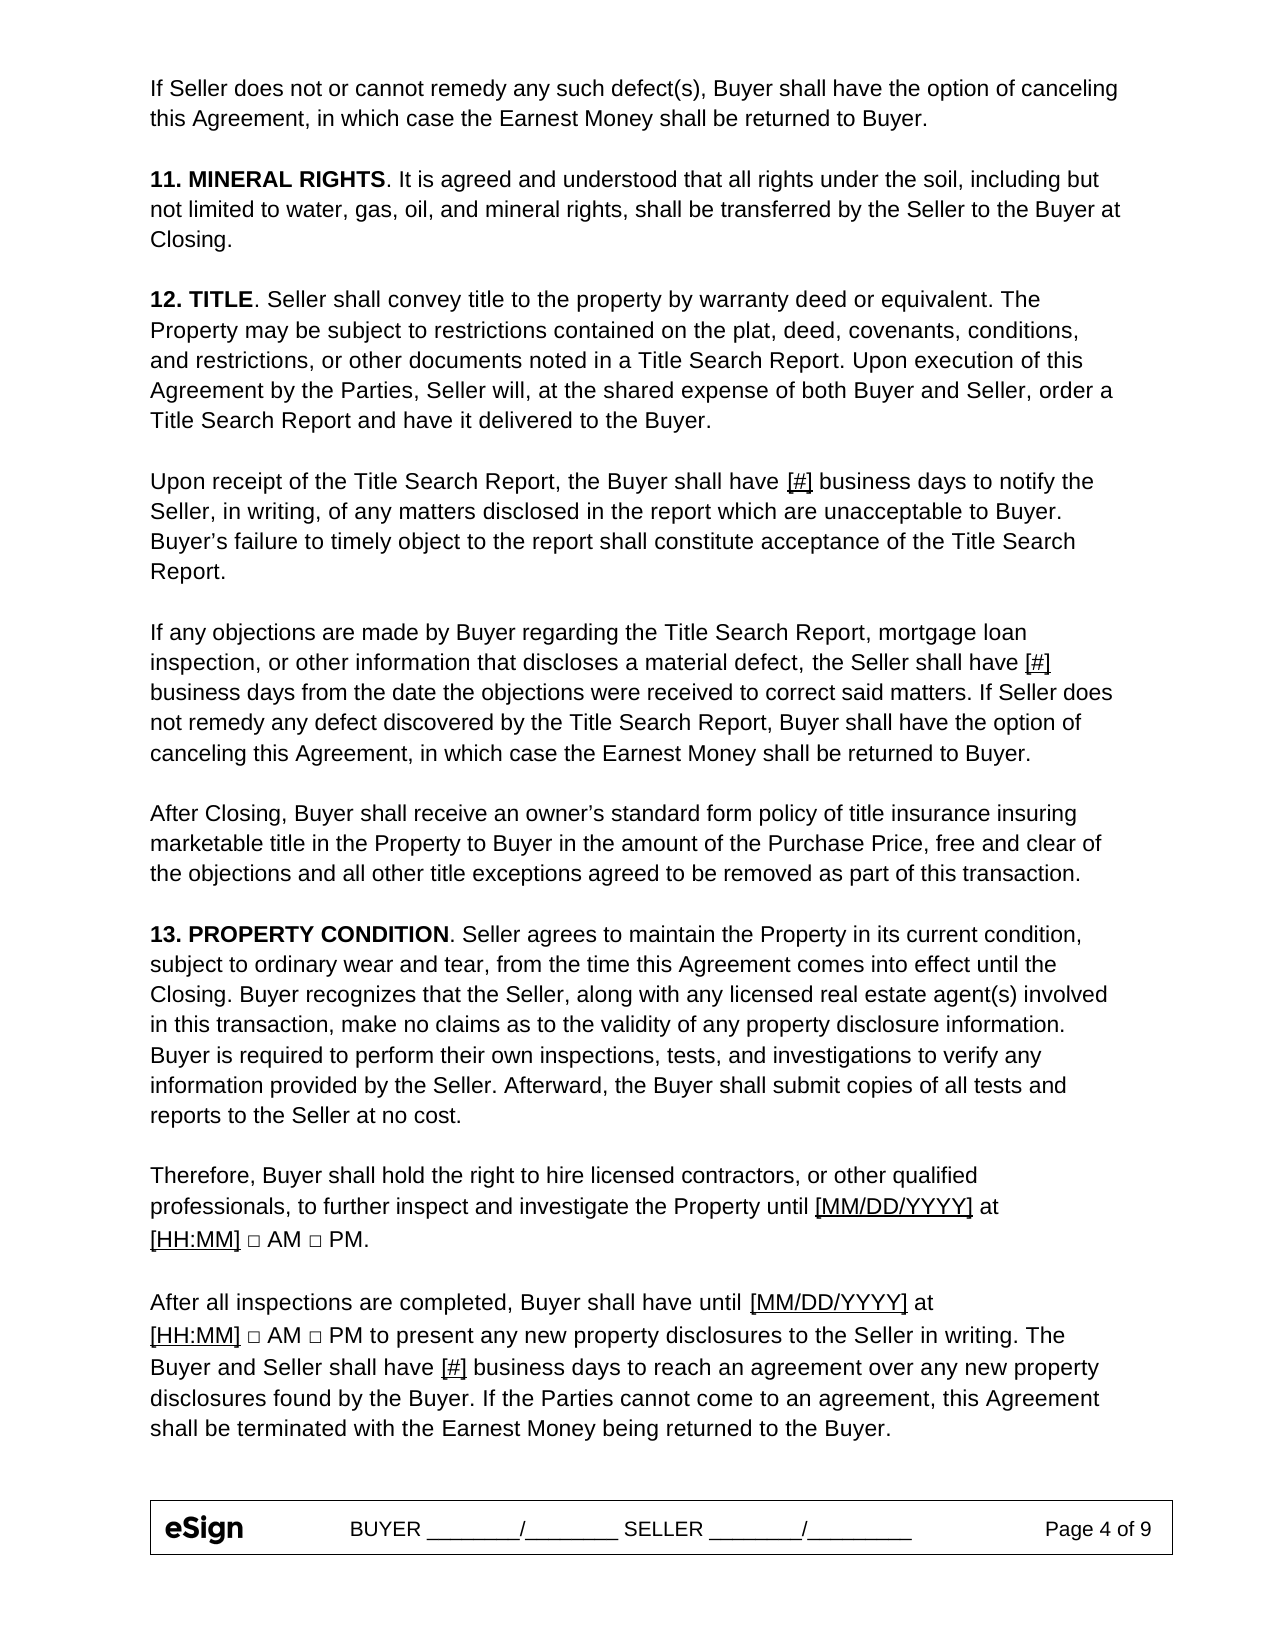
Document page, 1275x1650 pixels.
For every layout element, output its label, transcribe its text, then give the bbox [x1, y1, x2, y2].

text 11. MINERAL RIGHTS. It is agreed and understood that all rights under the soil, including but not limited to water, gas, oil, and mineral rights, shall be transferred by the Seller to the Buyer at Closing. [150, 166, 1125, 252]
text Therefore, Buyer shall hold the right to hire licensed contractors, or other qualified professionals, to further inspect and investigate the Property until [MM/DD/YYYY] at [150, 1162, 1125, 1219]
text If any objections are made by Buyer regarding the Title Search Report, mortgage loan inspection, or other information that discloses a material defect, the Seller shall have [#] business days from the date the objections were received to correct said matters. If Seller does not remedy any defect discovered by the Title Search Report, Buyer shall have the option of canceling this Agreement, in which case the Earnest Money shall be returned to Buyer. [150, 619, 1125, 766]
text After Closing, Buyer shall receive an owner’s standard form policy of title insurance insuring marketable title in the Property to Buyer in the amount of the Purchase Price, free and clear of the objections and all other title exceptions agreed to be removed as part of this transaction. [150, 800, 1125, 887]
text [HH:MM] ☐ AM ☐ PM. [150, 1223, 1125, 1254]
text 13. PROPERTY CONDITION. Seller agrees to maintain the Property in its current condition, subject to ordinary wear and tear, from the time this Agreement comes into effect until the Closing. Buyer recognizes that the Seller, along with any licensed real estate agent(s) involved in this transaction, make no claims as to the validity of any property disclosure information. Buyer is required to perform their own inspections, tests, and investigations to verify any information provided by the Seller. Afterward, the Buyer shall submit copies of all tests and reports to the Seller at no cost. [150, 921, 1125, 1128]
text After all inspections are completed, Buyer shall have until [MM/DD/YYYY] at [150, 1289, 1125, 1315]
text If Seller does not or cannot remedy any such defect(s), Buyer shall have the option of canceling this Agreement, in which case the Earnest Money shall be returned to Buyer. [150, 75, 1125, 132]
text [HH:MM] ☐ AM ☐ PM to present any new property disclosures to the Seller in writing. The Buyer and Seller shall have [#] business days to reach an agreement over any new property disclosures found by the Buyer. If the Parties cannot come to an agreement, this Agreement shall be terminated with the Earnest Money being returned to the Buyer. [150, 1319, 1125, 1441]
text 12. TITLE. Seller shall convey title to the property by warranty deed or equivalent. The Property may be subject to restrictions contained on the plat, deed, covenants, conditions, and restrictions, or other documents noted in a Title Search Report. Upon execution of this Agreement by the Parties, Seller will, at the shared expense of both Buyer and Seller, order a Title Search Report and have it delivered to the Buyer. [150, 286, 1125, 434]
text Upon receipt of the Title Search Report, the Buyer shall have [#] business days to notify the Seller, in writing, of any matters disclosed in the report which are unacceptable to Buyer. Buyer’s failure to timely object to the report shall constitute acceptance of the Title Search Report. [150, 468, 1125, 585]
